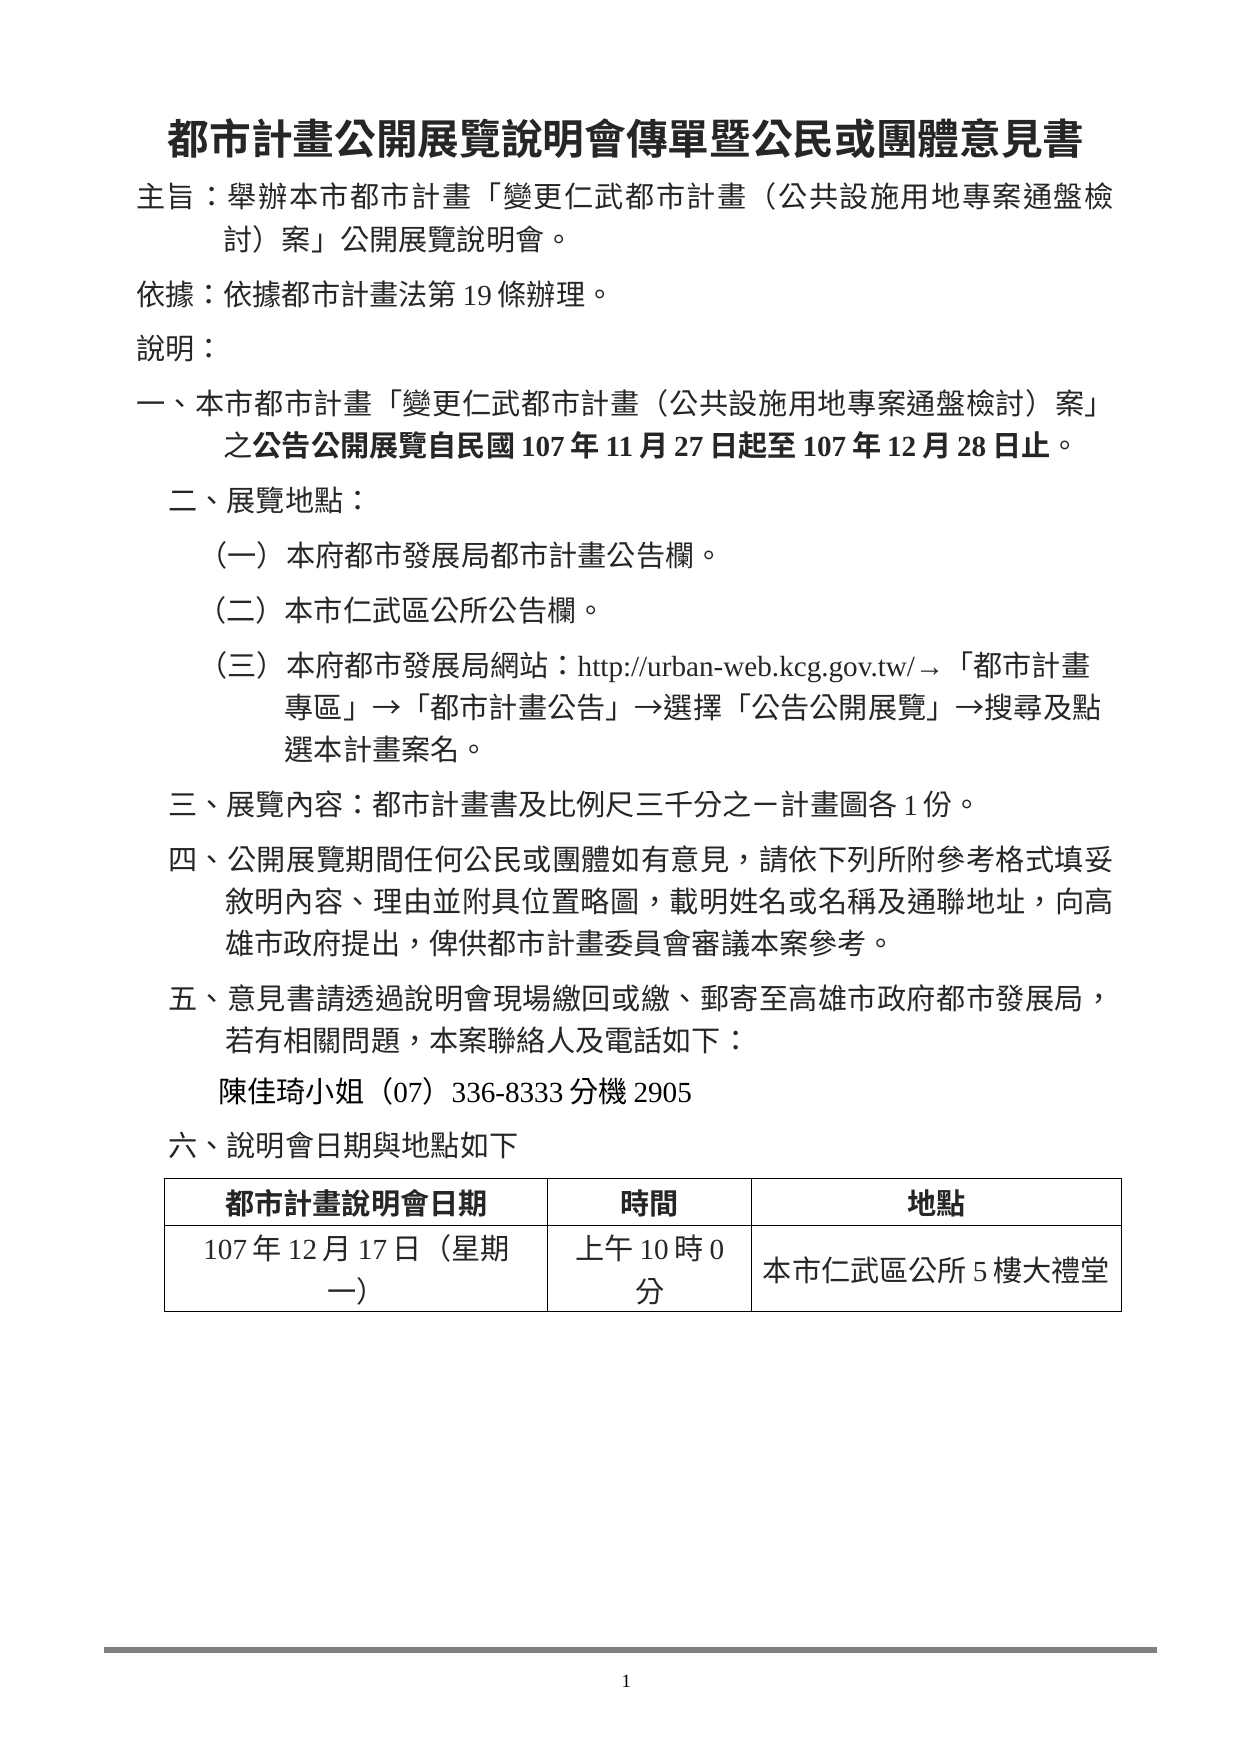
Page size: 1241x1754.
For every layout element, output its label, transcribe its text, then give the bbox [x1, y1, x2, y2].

table_header 時間 [548, 1179, 751, 1225]
text 說明： [136, 326, 1116, 368]
text 都市計畫公開展覽說明會傳單暨公民或團體意見書 [136, 124, 1116, 162]
table_cell 107年12月17日（星期一） [165, 1226, 547, 1311]
text 二、展覽地點： [168, 478, 1116, 520]
text 一、本市都市計畫「變更仁武都市計畫（公共設施用地專案通盤檢討）案」之公告公開展覽自民國107年11月27日起至107年12月28日止。 [136, 381, 1116, 465]
text （一）本府都市發展局都市計畫公告欄。 [198, 533, 1116, 575]
text 主旨：舉辦本市都市計畫「變更仁武都市計畫（公共設施用地專案通盤檢討）案」公開展覽說明會。 [136, 174, 1116, 259]
text （二）本市仁武區公所公告欄。 [197, 587, 1116, 630]
table_header 都市計畫說明會日期 [165, 1179, 547, 1225]
text 五、意見書請透過說明會現場繳回或繳、郵寄至高雄市政府都市發展局，若有相關問題，本案聯絡人及電話如下： [168, 976, 1116, 1060]
text 三、展覽內容：都市計畫書及比例尺三千分之ㄧ計畫圖各1份。 [168, 782, 1116, 824]
table_header 地點 [752, 1179, 1121, 1225]
table_cell 上午10時0分 [548, 1226, 751, 1311]
table_cell 本市仁武區公所5樓大禮堂 [752, 1226, 1121, 1311]
text （三）本府都市發展局網站：http://urban-web.kcg.gov.tw/→「都市計畫專區」→「都市計畫公告」→選擇「公告公開展覽」→搜尋及點選本計畫案名。 [198, 642, 1116, 769]
text 四、公開展覽期間任何公民或團體如有意見，請依下列所附參考格式填妥敘明內容、理由並附具位置略圖，載明姓名或名稱及通聯地址，向高雄市政府提出，俾供都市計畫委員會審議本案參考。 [168, 836, 1116, 963]
text 依據：依據都市計畫法第19條辦理。 [136, 271, 1116, 313]
text 六、說明會日期與地點如下 [168, 1123, 1116, 1165]
text 陳佳琦小姐（07）336-8333分機2905 [211, 1073, 1116, 1110]
